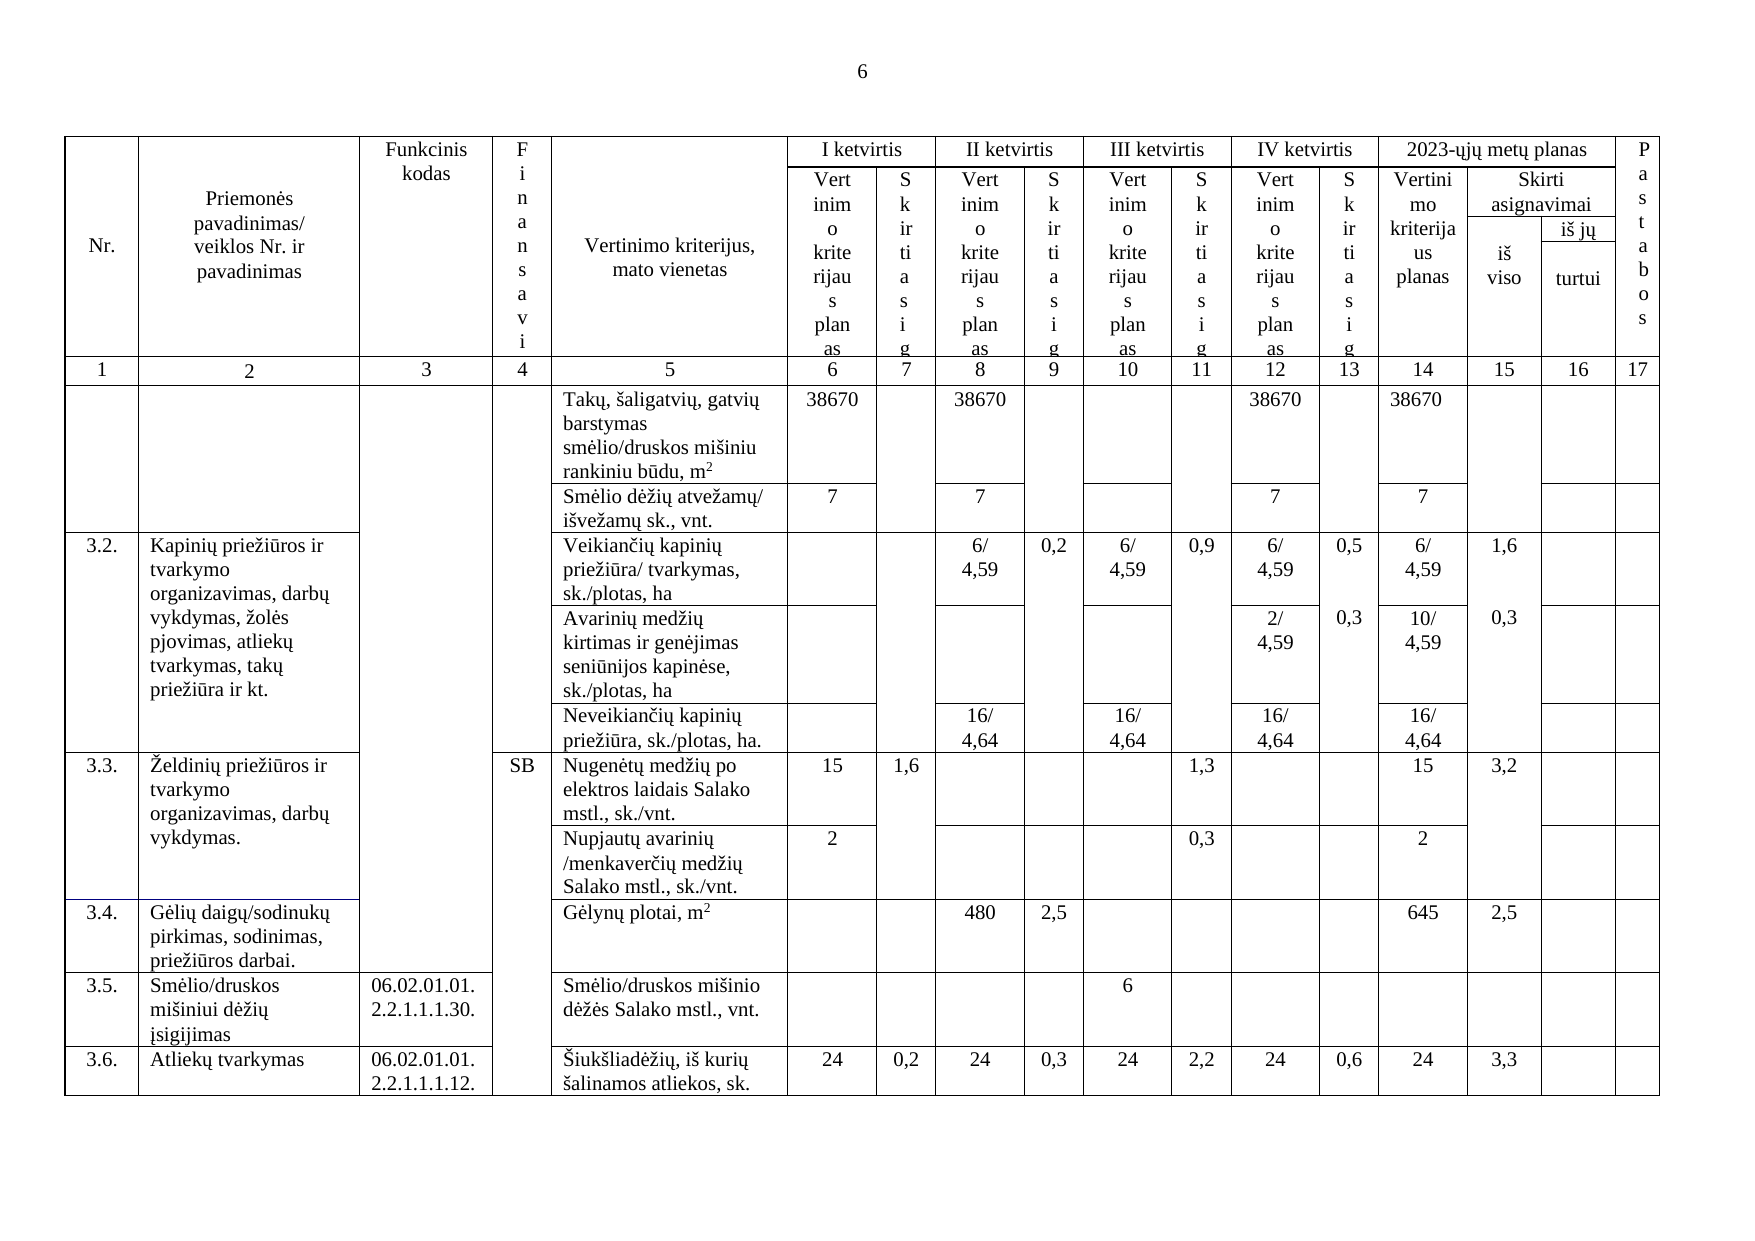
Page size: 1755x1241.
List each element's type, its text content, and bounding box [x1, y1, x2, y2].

table_cell 6/ 4,59 [1084, 533, 1171, 605]
table_cell [788, 704, 876, 752]
table_cell Šiukšliadėžių, iš kurių šalinamos atliekos, sk. [552, 1047, 787, 1095]
table_cell Želdinių priežiūros ir tvarkymo organizavimas, darbų vykdymas. [139, 753, 359, 898]
table_cell Neveikiančių kapinių priežiūra, sk./plotas, ha. [552, 704, 787, 752]
table_cell 24 [1084, 1047, 1171, 1095]
table_cell 480 [936, 900, 1024, 972]
table_header Nr. [66, 137, 138, 356]
table_cell 3 [360, 357, 492, 385]
table_cell 3.2. [66, 533, 138, 752]
table_cell [1232, 900, 1319, 972]
table_cell Takų, šaligatvių, gatvių barstymas smėlio/druskos mišiniu rankiniu būdu, m2 [552, 386, 787, 483]
table_cell 6 [1084, 973, 1171, 1046]
table_cell 6/ 4,59 [936, 533, 1024, 605]
table_cell [139, 386, 359, 532]
table_cell 2,2 [1172, 1047, 1231, 1095]
table_cell [1468, 973, 1541, 1046]
table_cell [1468, 386, 1541, 532]
table_header III ketvirtis [1084, 137, 1231, 166]
table_header Finansavimo šaltiniai [493, 137, 551, 356]
table_header 2023-ųjų metų planas [1379, 137, 1615, 166]
table_cell Gėlynų plotai, m2 [552, 900, 787, 972]
table_cell [1542, 606, 1615, 702]
table_cell [1025, 826, 1083, 898]
table_cell Atliekų tvarkymas [139, 1047, 359, 1095]
table_cell 7 [936, 484, 1024, 532]
table_cell 8 [936, 357, 1024, 385]
table_cell 7 [877, 357, 935, 385]
table_cell 24 [1379, 1047, 1467, 1095]
table_cell [1320, 826, 1378, 898]
table_cell 7 [1379, 484, 1467, 532]
table_cell 14 [1379, 357, 1467, 385]
table_cell 0,9 [1172, 533, 1231, 752]
table_cell 0,2 [1025, 533, 1083, 752]
table_header Priemonės pavadinimas/ veiklos Nr. ir pavadinimas [139, 137, 359, 356]
table_header Pastabos [1616, 137, 1659, 356]
table_cell 15 [788, 753, 876, 825]
table_cell [1025, 973, 1083, 1046]
table_cell [66, 386, 138, 532]
table_cell [1616, 606, 1659, 702]
table_header II ketvirtis [936, 137, 1083, 166]
table_cell Vertinimo kriterijaus planas [1379, 168, 1467, 356]
table_cell [1542, 753, 1615, 825]
table_cell [1232, 973, 1319, 1046]
table_cell 0,3 [1172, 826, 1231, 898]
table_cell [1542, 704, 1615, 752]
table_cell [1172, 973, 1231, 1046]
table_cell 16/ 4,64 [936, 704, 1024, 752]
table_cell 645 [1379, 900, 1467, 972]
table_cell 2,5 [1468, 900, 1541, 972]
table_header I ketvirtis [788, 137, 935, 166]
table_cell 3.5. [66, 973, 138, 1046]
table_cell 1,6 0,3 [1468, 533, 1541, 752]
table_cell 06.02.01.01. 2.2.1.1.1.12. [360, 1047, 492, 1095]
table_cell 12 [1232, 357, 1319, 385]
table_cell 9 [1025, 357, 1083, 385]
table_cell [1616, 826, 1659, 898]
table_cell 0,6 [1320, 1047, 1378, 1095]
table_cell [1616, 704, 1659, 752]
table_cell 15 [1379, 753, 1467, 825]
table_cell Smėlio dėžių atvežamų/ išvežamų sk., vnt. [552, 484, 787, 532]
table_cell 38670 [1232, 386, 1319, 483]
table_cell [877, 386, 935, 532]
table_cell 17 [1616, 357, 1659, 385]
table_cell Veikiančių kapinių priežiūra/ tvarkymas, sk./plotas, ha [552, 533, 787, 605]
table_cell [936, 606, 1024, 702]
table_cell 0,2 [877, 1047, 935, 1095]
table_cell SB [493, 753, 551, 1095]
table_cell [1616, 484, 1659, 532]
table_cell 38670 [936, 386, 1024, 483]
table_cell [1084, 484, 1171, 532]
table_cell 6/ 4,59 [1232, 533, 1319, 605]
table_cell [1379, 973, 1467, 1046]
table_cell Kapinių priežiūros ir tvarkymo organizavimas, darbų vykdymas, žolės pjovimas, atliekų tvarkymas, takų priežiūra ir kt. [139, 533, 359, 752]
table_cell [1025, 386, 1083, 532]
table_cell [1320, 386, 1378, 532]
table_cell [877, 973, 935, 1046]
table_cell [1542, 900, 1615, 972]
table_cell Vertinimo kriterijaus planas [936, 168, 1024, 356]
table_cell iš viso [1468, 217, 1541, 356]
table_cell 3.6. [66, 1047, 138, 1095]
table_cell [1172, 900, 1231, 972]
table_cell 24 [788, 1047, 876, 1095]
table_cell [1542, 386, 1615, 483]
table_cell 16/ 4,64 [1379, 704, 1467, 752]
table_cell Skirti asignavimai [1172, 168, 1231, 356]
table_cell 2,5 [1025, 900, 1083, 972]
table_cell [936, 753, 1024, 825]
table_cell Nupjautų avarinių /menkaverčių medžių Salako mstl., sk./vnt. [552, 826, 787, 898]
table_cell [1542, 826, 1615, 898]
table_cell Gėlių daigų/sodinukų pirkimas, sodinimas, priežiūros darbai. [139, 900, 359, 972]
table_cell [1616, 973, 1659, 1046]
table_cell [493, 386, 551, 752]
table_cell 06.02.01.01. 2.2.1.1.1.30. [360, 973, 492, 1046]
table_cell [1084, 753, 1171, 825]
table_cell 16/ 4,64 [1084, 704, 1171, 752]
table_cell 7 [1232, 484, 1319, 532]
table_cell [1232, 826, 1319, 898]
table_cell 7 [788, 484, 876, 532]
table_cell [1616, 1047, 1659, 1095]
table_cell 16/ 4,64 [1232, 704, 1319, 752]
table_cell Skirti asignavimai [877, 168, 935, 356]
table_cell 3,2 [1468, 753, 1541, 898]
table_cell [1616, 533, 1659, 605]
table_cell 15 [1468, 357, 1541, 385]
table_cell [1084, 826, 1171, 898]
table_cell 10/ 4,59 [1379, 606, 1467, 702]
table_cell [1616, 386, 1659, 483]
table_cell [1616, 753, 1659, 825]
table_cell 4 [493, 357, 551, 385]
table_cell 2 [1379, 826, 1467, 898]
table_cell 2/ 4,59 [1232, 606, 1319, 702]
table_cell 1 [66, 357, 138, 385]
table_cell Vertinimo kriterijaus planas [788, 168, 876, 356]
table_cell iš jų [1542, 217, 1615, 241]
table_cell 2 [139, 357, 359, 385]
table_cell 10 [1084, 357, 1171, 385]
table_cell [1542, 484, 1615, 532]
table_cell [788, 533, 876, 605]
table_cell 3.4. [66, 900, 138, 972]
table_cell Vertinimo kriterijaus planas [1084, 168, 1171, 356]
table_cell 6 [788, 357, 876, 385]
table_cell 24 [936, 1047, 1024, 1095]
table_cell 1,6 [877, 753, 935, 898]
table_cell 11 [1172, 357, 1231, 385]
table_cell 1,3 [1172, 753, 1231, 825]
table_cell 24 [1232, 1047, 1319, 1095]
table_cell Nugenėtų medžių po elektros laidais Salako mstl., sk./vnt. [552, 753, 787, 825]
table_cell 3,3 [1468, 1047, 1541, 1095]
table_cell [1616, 900, 1659, 972]
table_cell [1025, 753, 1083, 825]
table_cell 38670 [1379, 386, 1467, 483]
table_cell [1542, 533, 1615, 605]
table_cell [1084, 900, 1171, 972]
table_cell [1084, 386, 1171, 483]
table_cell [788, 606, 876, 702]
table_cell [360, 386, 492, 972]
table_cell 0,5 0,3 [1320, 533, 1378, 752]
table_cell [877, 533, 935, 752]
table_cell Skirti asignavimai [1468, 168, 1615, 216]
table_cell Smėlio/druskos mišiniui dėžių įsigijimas [139, 973, 359, 1046]
table_cell Skirti asignavimai [1320, 168, 1378, 356]
table_cell [1172, 386, 1231, 532]
table_cell 5 [552, 357, 787, 385]
table_cell [1320, 973, 1378, 1046]
table_cell [877, 900, 935, 972]
table_cell 6/ 4,59 [1379, 533, 1467, 605]
table_cell [936, 826, 1024, 898]
table_header IV ketvirtis [1232, 137, 1378, 166]
table_cell [936, 973, 1024, 1046]
table_cell Skirti asignavimai [1025, 168, 1083, 356]
table_cell 13 [1320, 357, 1378, 385]
table_cell [1542, 973, 1615, 1046]
table_cell 2 [788, 826, 876, 898]
table_cell 38670 [788, 386, 876, 483]
table_cell [788, 973, 876, 1046]
table_header Funkcinis kodas [360, 137, 492, 356]
table_cell [1232, 753, 1319, 825]
table_cell Smėlio/druskos mišinio dėžės Salako mstl., vnt. [552, 973, 787, 1046]
table_cell [1542, 1047, 1615, 1095]
table_header Vertinimo kriterijus, mato vienetas [552, 137, 787, 356]
table_cell 16 [1542, 357, 1615, 385]
table_cell 0,3 [1025, 1047, 1083, 1095]
table_cell turtui [1542, 242, 1615, 356]
table_cell [1084, 606, 1171, 702]
table_cell [1320, 753, 1378, 825]
table_cell 3.3. [66, 753, 138, 898]
table_cell Avarinių medžių kirtimas ir genėjimas seniūnijos kapinėse, sk./plotas, ha [552, 606, 787, 702]
table_cell [788, 900, 876, 972]
table_cell Vertinimo kriterijaus planas [1232, 168, 1319, 356]
table_cell [1320, 900, 1378, 972]
